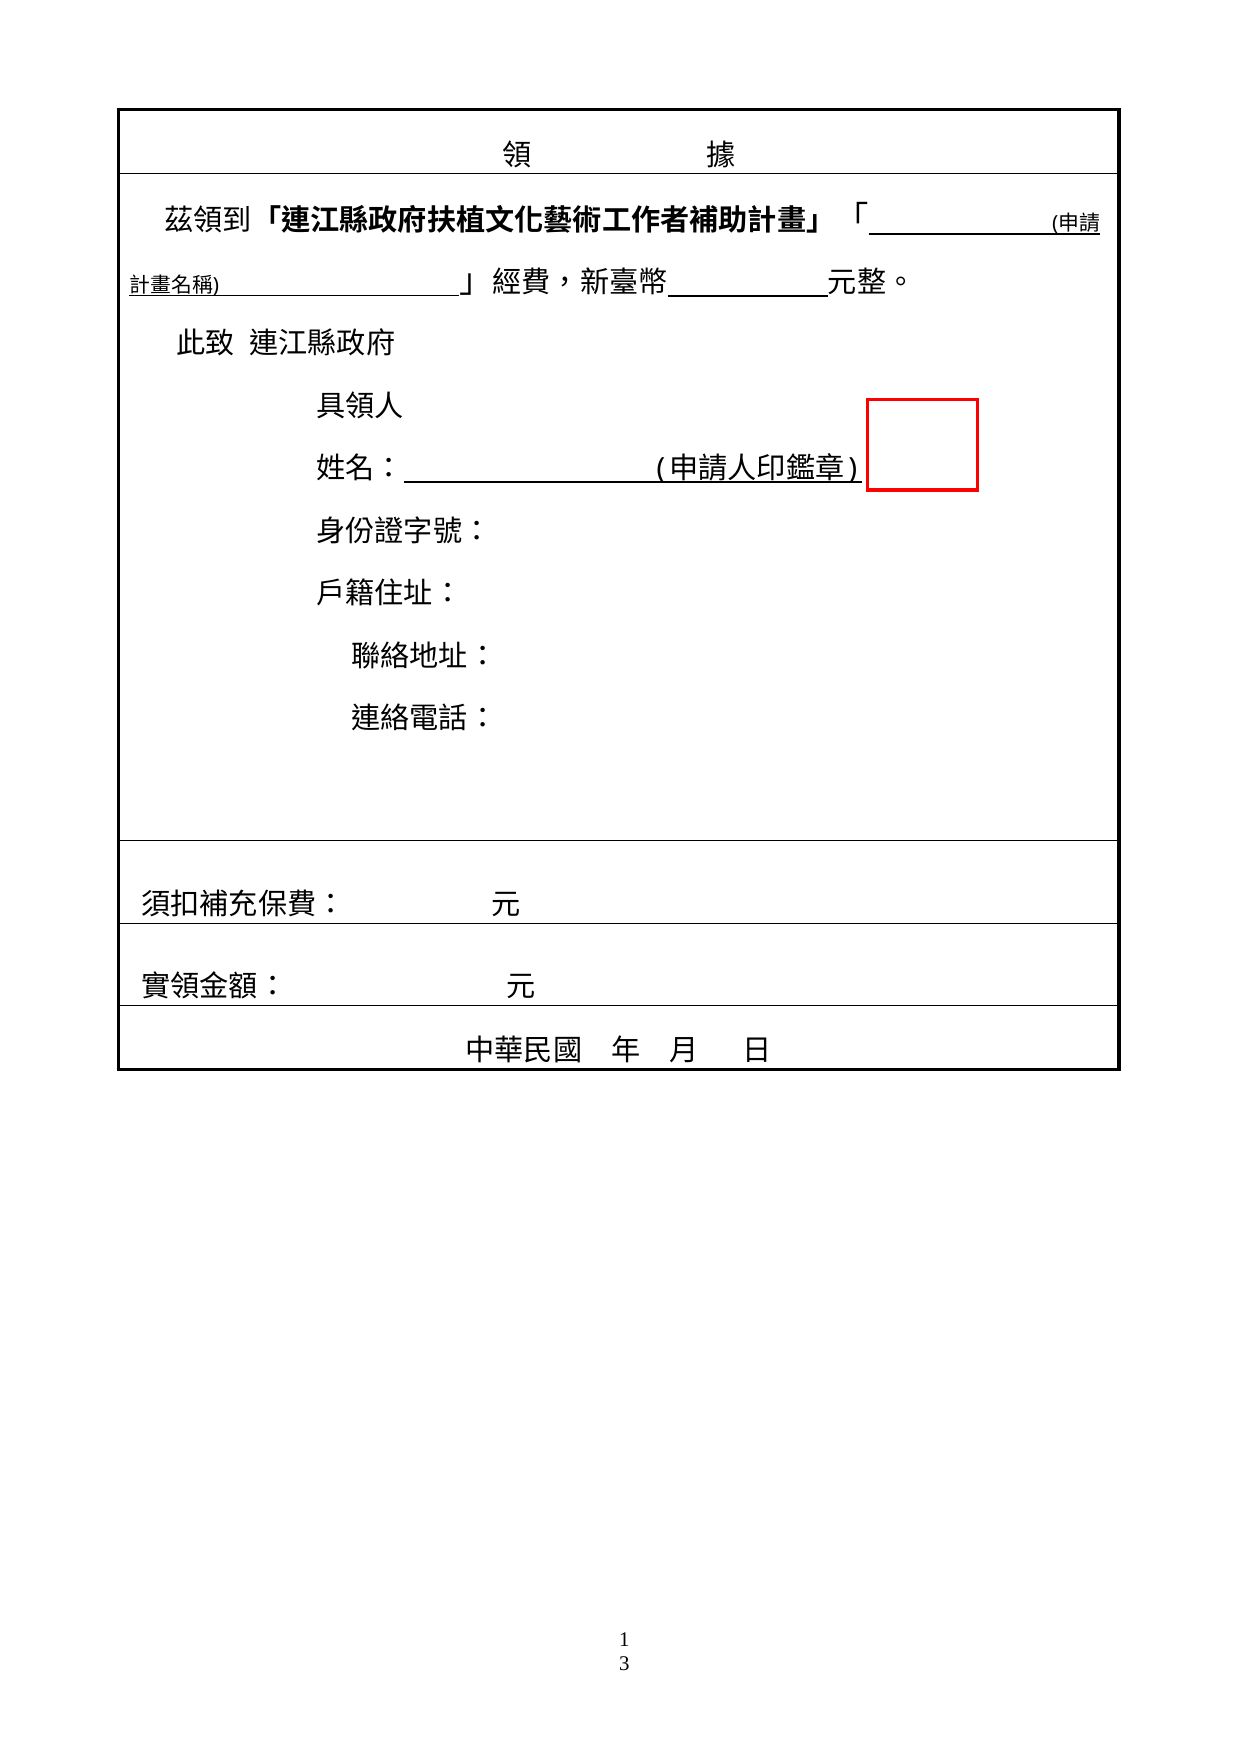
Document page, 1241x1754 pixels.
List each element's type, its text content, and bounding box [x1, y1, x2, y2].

table_header 領 據 [120, 111, 1117, 173]
table_cell 茲領到「連江縣政府扶植文化藝術工作者補助計畫」「 (申請計畫名稱) 」經費，新臺幣 元整。 此致 連江縣政府 具領人 姓名： (申請人印鑑章) 身份證字號： 戶籍住址： 聯絡地址： 連絡電話： [120, 174, 1117, 840]
table_cell 須扣補充保費： 元 [120, 841, 1117, 922]
table_cell 中華民國 年 月 日 [120, 1006, 1117, 1068]
table_cell 實領金額： 元 [120, 924, 1117, 1005]
